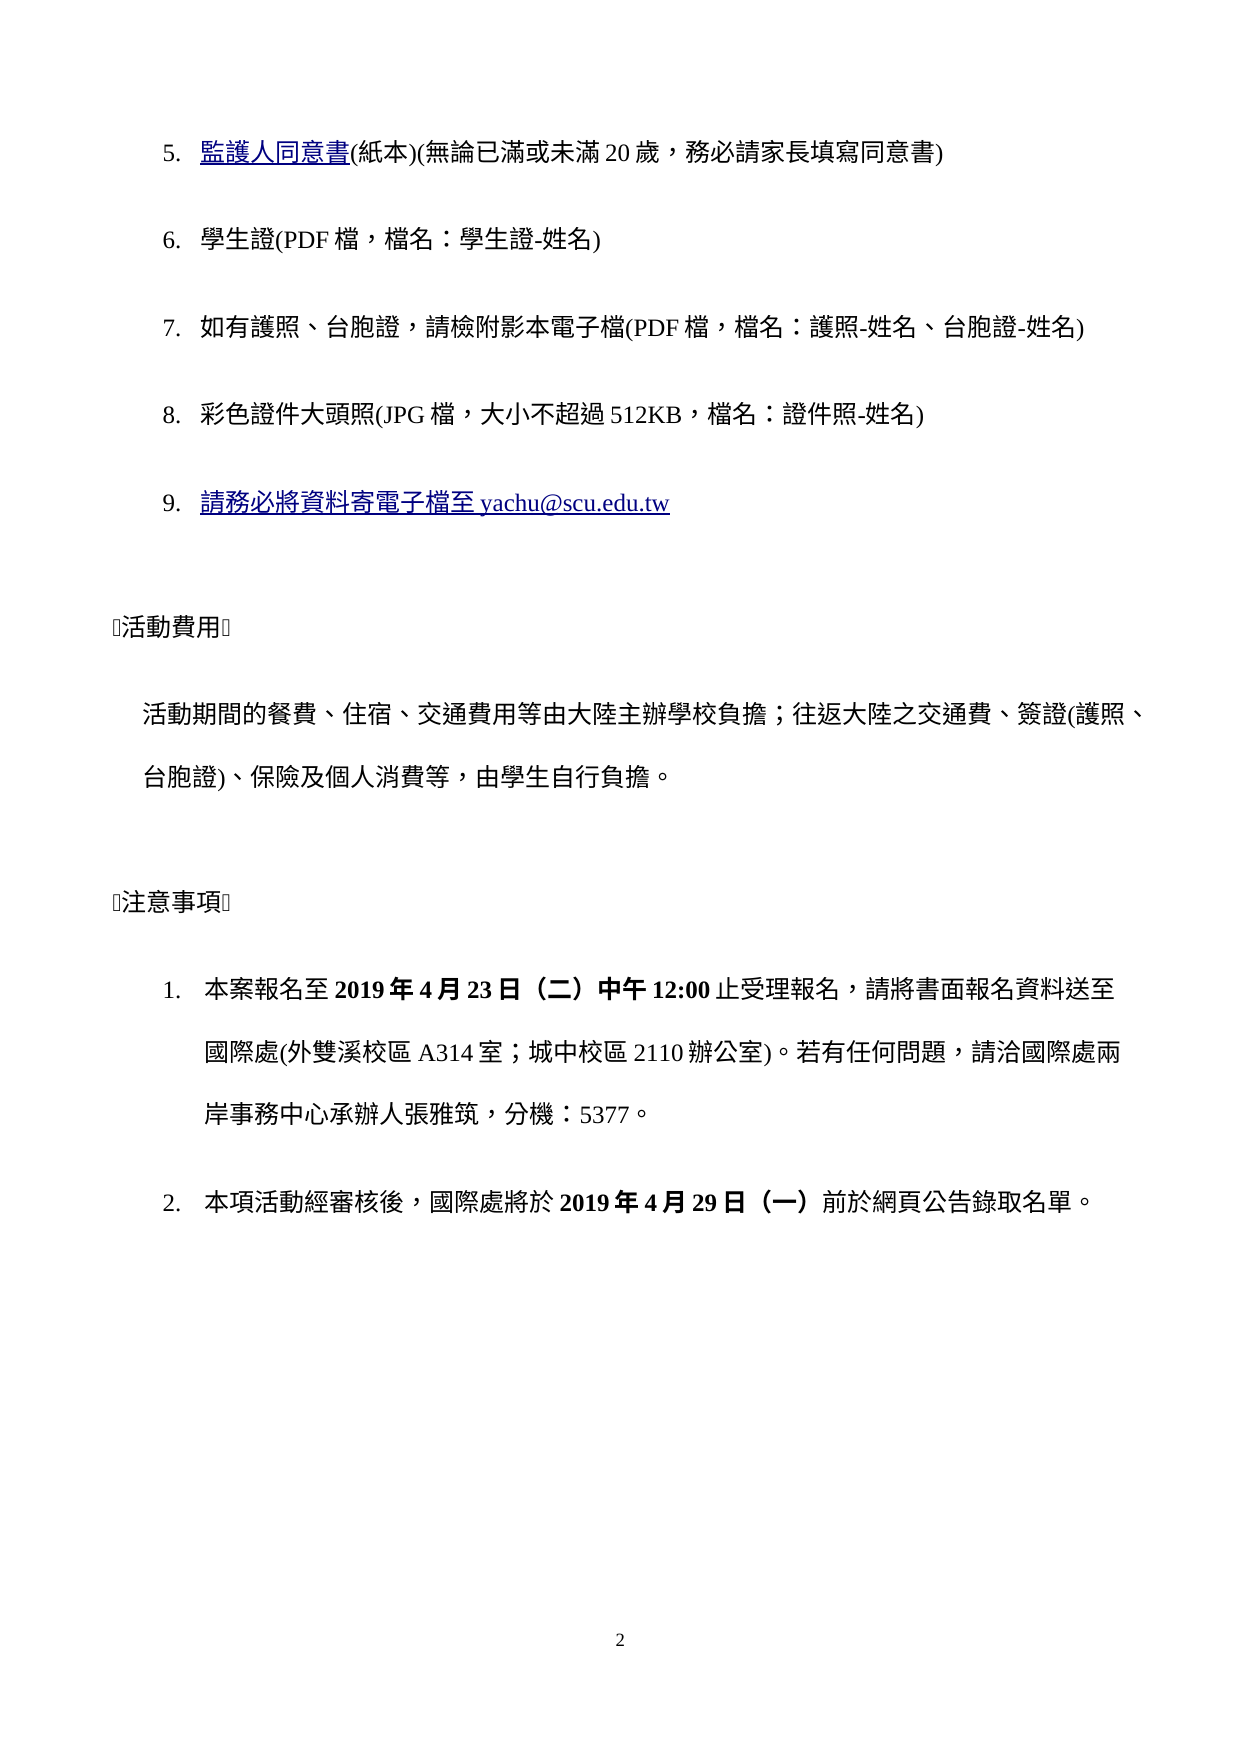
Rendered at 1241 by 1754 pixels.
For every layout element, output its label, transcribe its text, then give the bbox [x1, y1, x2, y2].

list 本案報名至2019年4月23日（二）中午12:00止受理報名，請將書面報名資料送至國際處(外雙溪校區A314室；城中校區2110辦公室)。若有任何問題，請洽國際處兩岸事務中心承辦人張雅筑，分機：5377。 [162, 946, 1128, 1134]
list 學生證(PDF檔，檔名：學生證-姓名) [162, 196, 1128, 259]
list 彩色證件大頭照(JPG檔，大小不超過512KB，檔名：證件照-姓名) [162, 371, 1128, 434]
list 如有護照、台胞證，請檢附影本電子檔(PDF檔，檔名：護照-姓名、台胞證-姓名) [162, 284, 1128, 346]
list 監護人同意書(紙本)(無論已滿或未滿20歲，務必請家長填寫同意書) [162, 109, 1128, 171]
text 活動費用 [112, 584, 1128, 646]
text 活動期間的餐費、住宿、交通費用等由大陸主辦學校負擔；往返大陸之交通費、簽證(護照、台胞證)、保險及個人消費等，由學生自行負擔。 [142, 671, 1128, 796]
text 注意事項 [112, 859, 1128, 921]
list 請務必將資料寄電子檔至yachu@scu.edu.tw [162, 459, 1128, 521]
list 本項活動經審核後，國際處將於2019年4月29日（一）前於網頁公告錄取名單。 [162, 1159, 1128, 1221]
